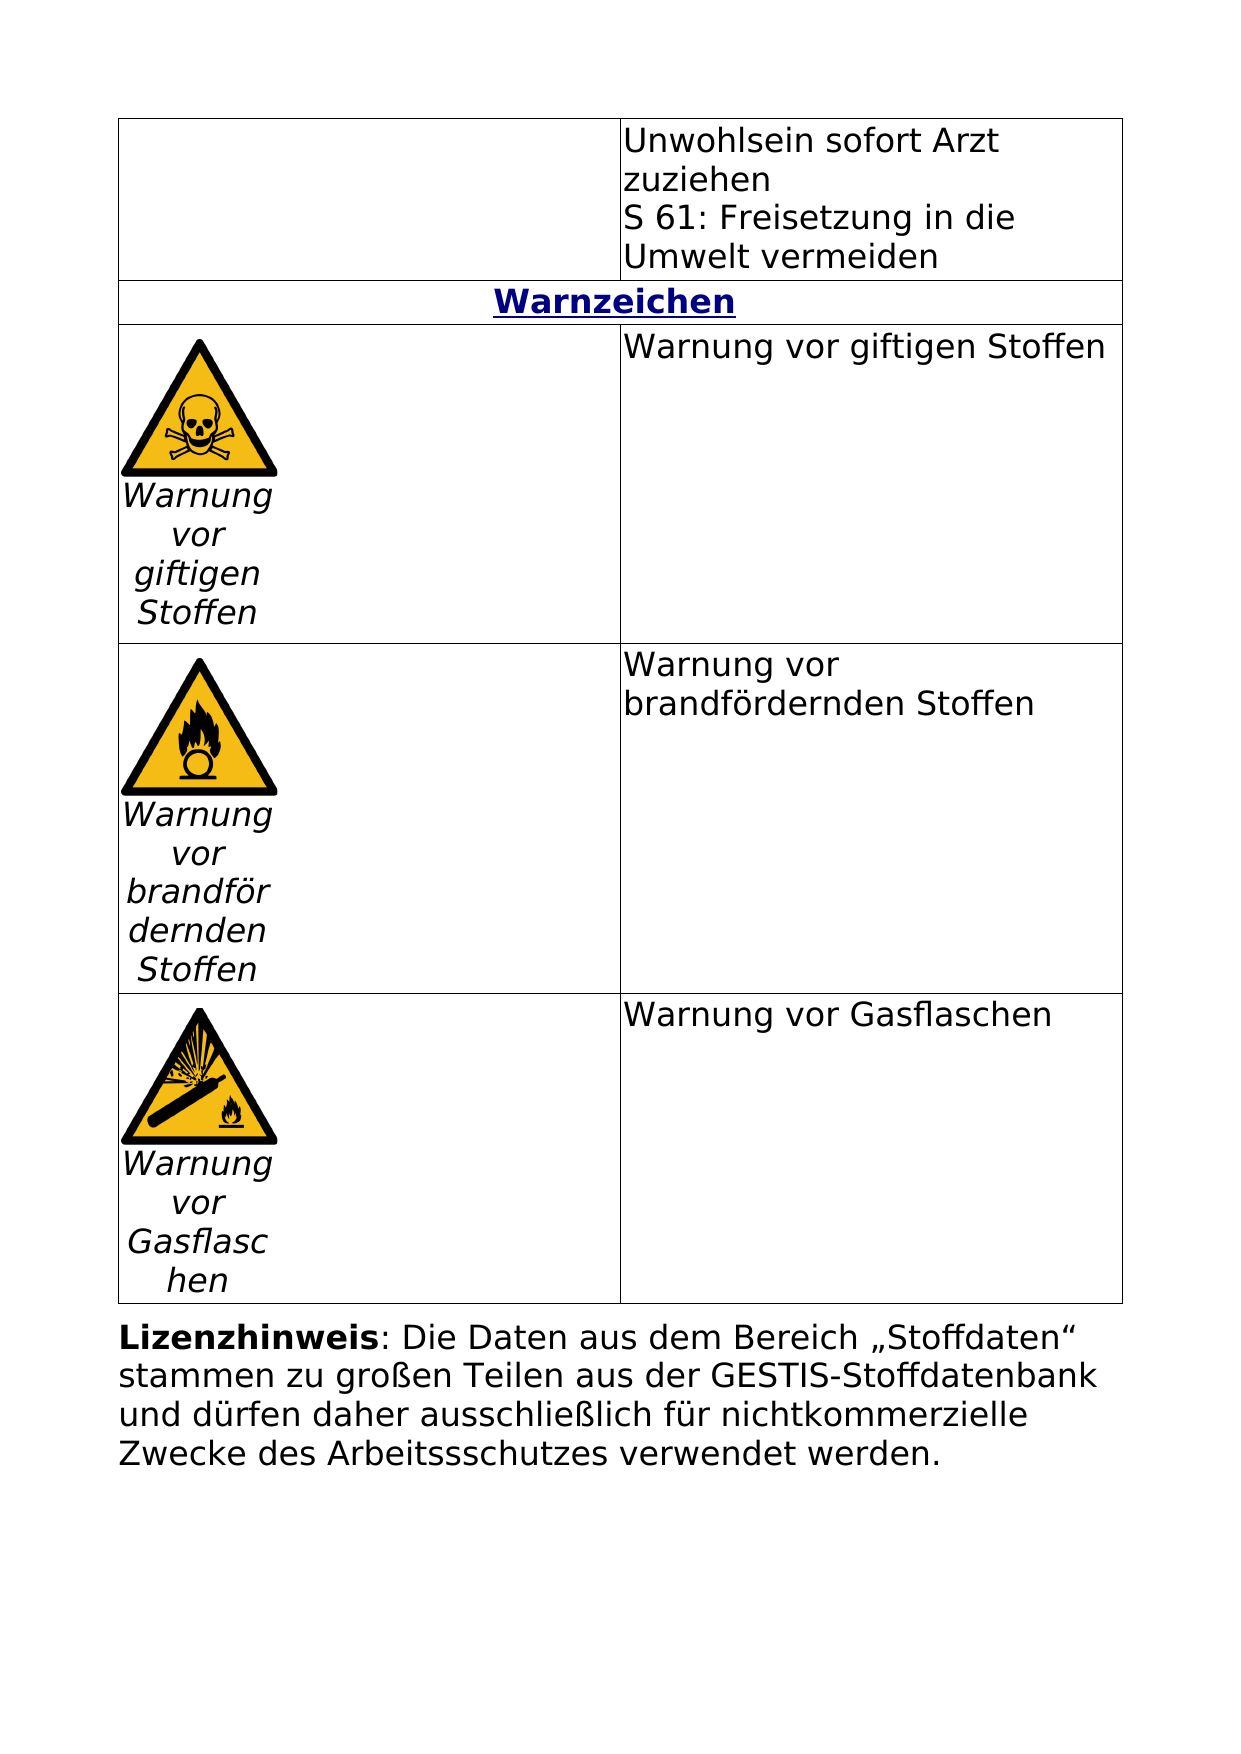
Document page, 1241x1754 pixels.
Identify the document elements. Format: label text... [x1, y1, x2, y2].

table_cell [119, 994, 620, 1303]
table_cell Warnzeichen [119, 281, 1122, 324]
table_cell Warnung vor giftigen Stoffen [621, 325, 1122, 643]
table_cell Warnung vor Gasflaschen [621, 994, 1122, 1303]
table_cell Unwohlsein sofort Arzt zuziehen S 61: Freisetzung in die Umwelt vermeiden [621, 119, 1122, 279]
picture [121, 1008, 278, 1145]
text Lizenzhinweis: Die Daten aus dem Bereich „Stoffdaten“ stammen zu großen Teilen aus der GESTIS-Stoffdatenbank und dürfen daher ausschließlich für nichtkommerzielle Zwecke des Arbeitssschutzes verwendet werden. [118, 1318, 1122, 1473]
picture [121, 339, 278, 477]
table_cell [119, 119, 620, 279]
picture [121, 658, 278, 796]
table_cell [119, 644, 620, 992]
table_cell Warnung vor brandfördernden Stoffen [621, 644, 1122, 992]
table_cell [119, 325, 620, 643]
